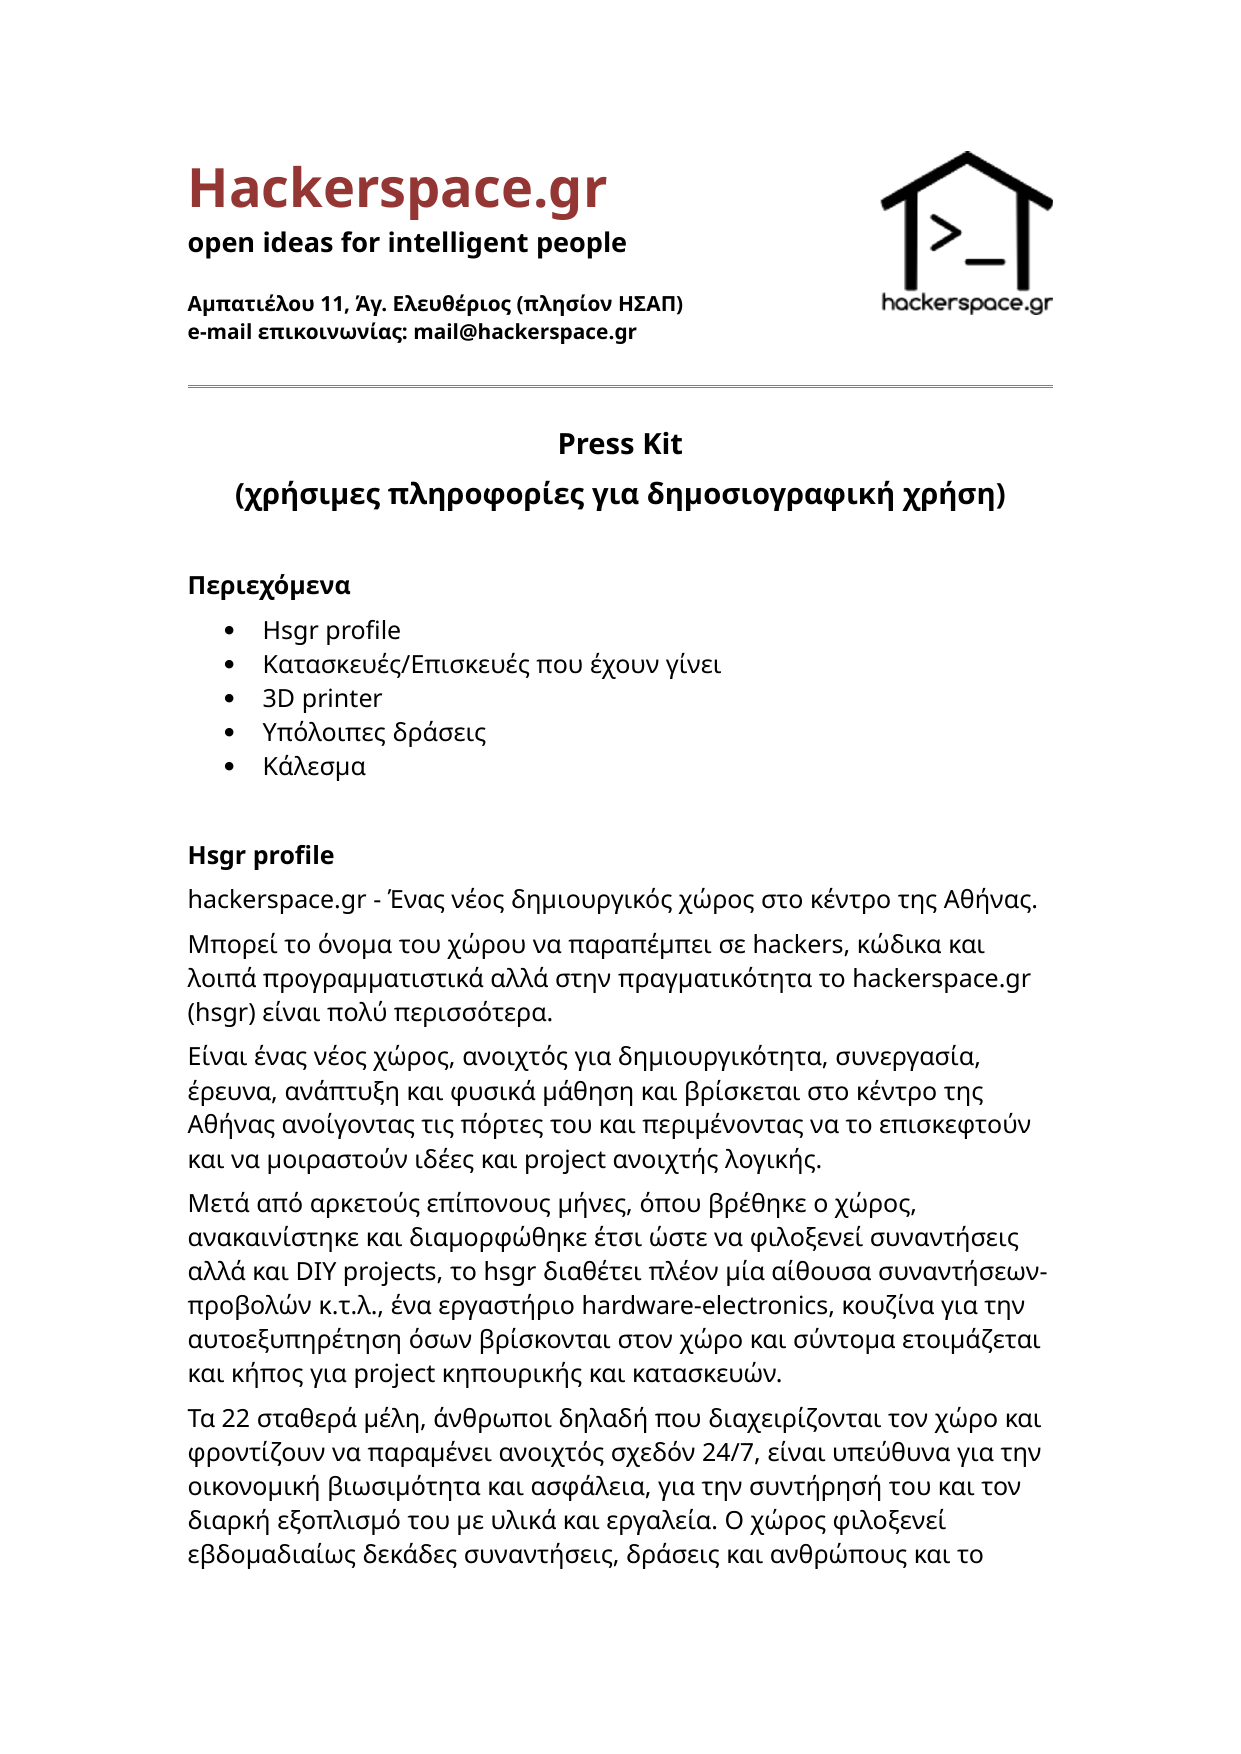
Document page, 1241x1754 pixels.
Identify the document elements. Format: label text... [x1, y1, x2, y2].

list Κάλεσμα [225, 748, 1053, 783]
text Hackerspace.gr [187, 150, 879, 224]
text Περιεχόμενα [187, 568, 1053, 602]
text hackerspace.gr - Ένας νέος δημιουργικός χώρος στο κέντρο της Αθήνας. [187, 882, 1053, 916]
text (χρήσιμες πληροφορίες για δημοσιογραφική χρήση) [187, 473, 1053, 513]
list 3D printer [225, 680, 1053, 714]
text Μπορεί το όνομα του χώρου να παραπέμπει σε hackers, κώδικα και λοιπά προγραμματιστικά αλλά στην πραγματικότητα το hackerspace.gr (hsgr) είναι πολύ περισσότερα. [187, 926, 1053, 1029]
text Μετά από αρκετούς επίπονους μήνες, όπου βρέθηκε ο χώρος, ανακαινίστηκε και διαμορφώθηκε έτσι ώστε να φιλοξενεί συναντήσεις αλλά και DIY projects, το hsgr διαθέτει πλέον μία αίθουσα συναντήσεων-προβολών κ.τ.λ., ένα εργαστήριο hardware-electronics, κουζίνα για την αυτοεξυπηρέτηση όσων βρίσκονται στον χώρο και σύντομα ετοιμάζεται και κήπος για project κηπουρικής και κατασκευών. [187, 1186, 1053, 1390]
text Press Kit [187, 423, 1053, 463]
text Είναι ένας νέος χώρος, ανοιχτός για δημιουργικότητα, συνεργασία, έρευνα, ανάπτυξη και φυσικά μάθηση και βρίσκεται στο κέντρο της Αθήνας ανοίγοντας τις πόρτες του και περιμένοντας να το επισκεφτούν και να μοιραστούν ιδέες και project ανοιχτής λογικής. [187, 1039, 1053, 1175]
list Κατασκευές/Επισκευές που έχουν γίνει [225, 646, 1053, 680]
text Αμπατιέλου 11, Άγ. Ελευθέριος (πλησίον ΗΣΑΠ) [187, 289, 1053, 317]
text e-mail επικοινωνίας: mail@hackerspace.gr [187, 317, 1053, 346]
text Τα 22 σταθερά μέλη, άνθρωποι δηλαδή που διαχειρίζονται τον χώρο και φροντίζουν να παραμένει ανοιχτός σχεδόν 24/7, είναι υπεύθυνα για την οικονομική βιωσιμότητα και ασφάλεια, για την συντήρησή του και τον διαρκή εξοπλισμό του με υλικά και εργαλεία. Ο χώρος φιλοξενεί εβδομαδιαίως δεκάδες συναντήσεις, δράσεις και ανθρώπους και το [187, 1401, 1053, 1571]
picture [880, 151, 1053, 315]
text Hsgr profile [187, 837, 1053, 872]
text open ideas for intelligent people [187, 224, 879, 289]
list Υπόλοιπες δράσεις [225, 714, 1053, 748]
list Hsgr profile [225, 612, 1053, 646]
